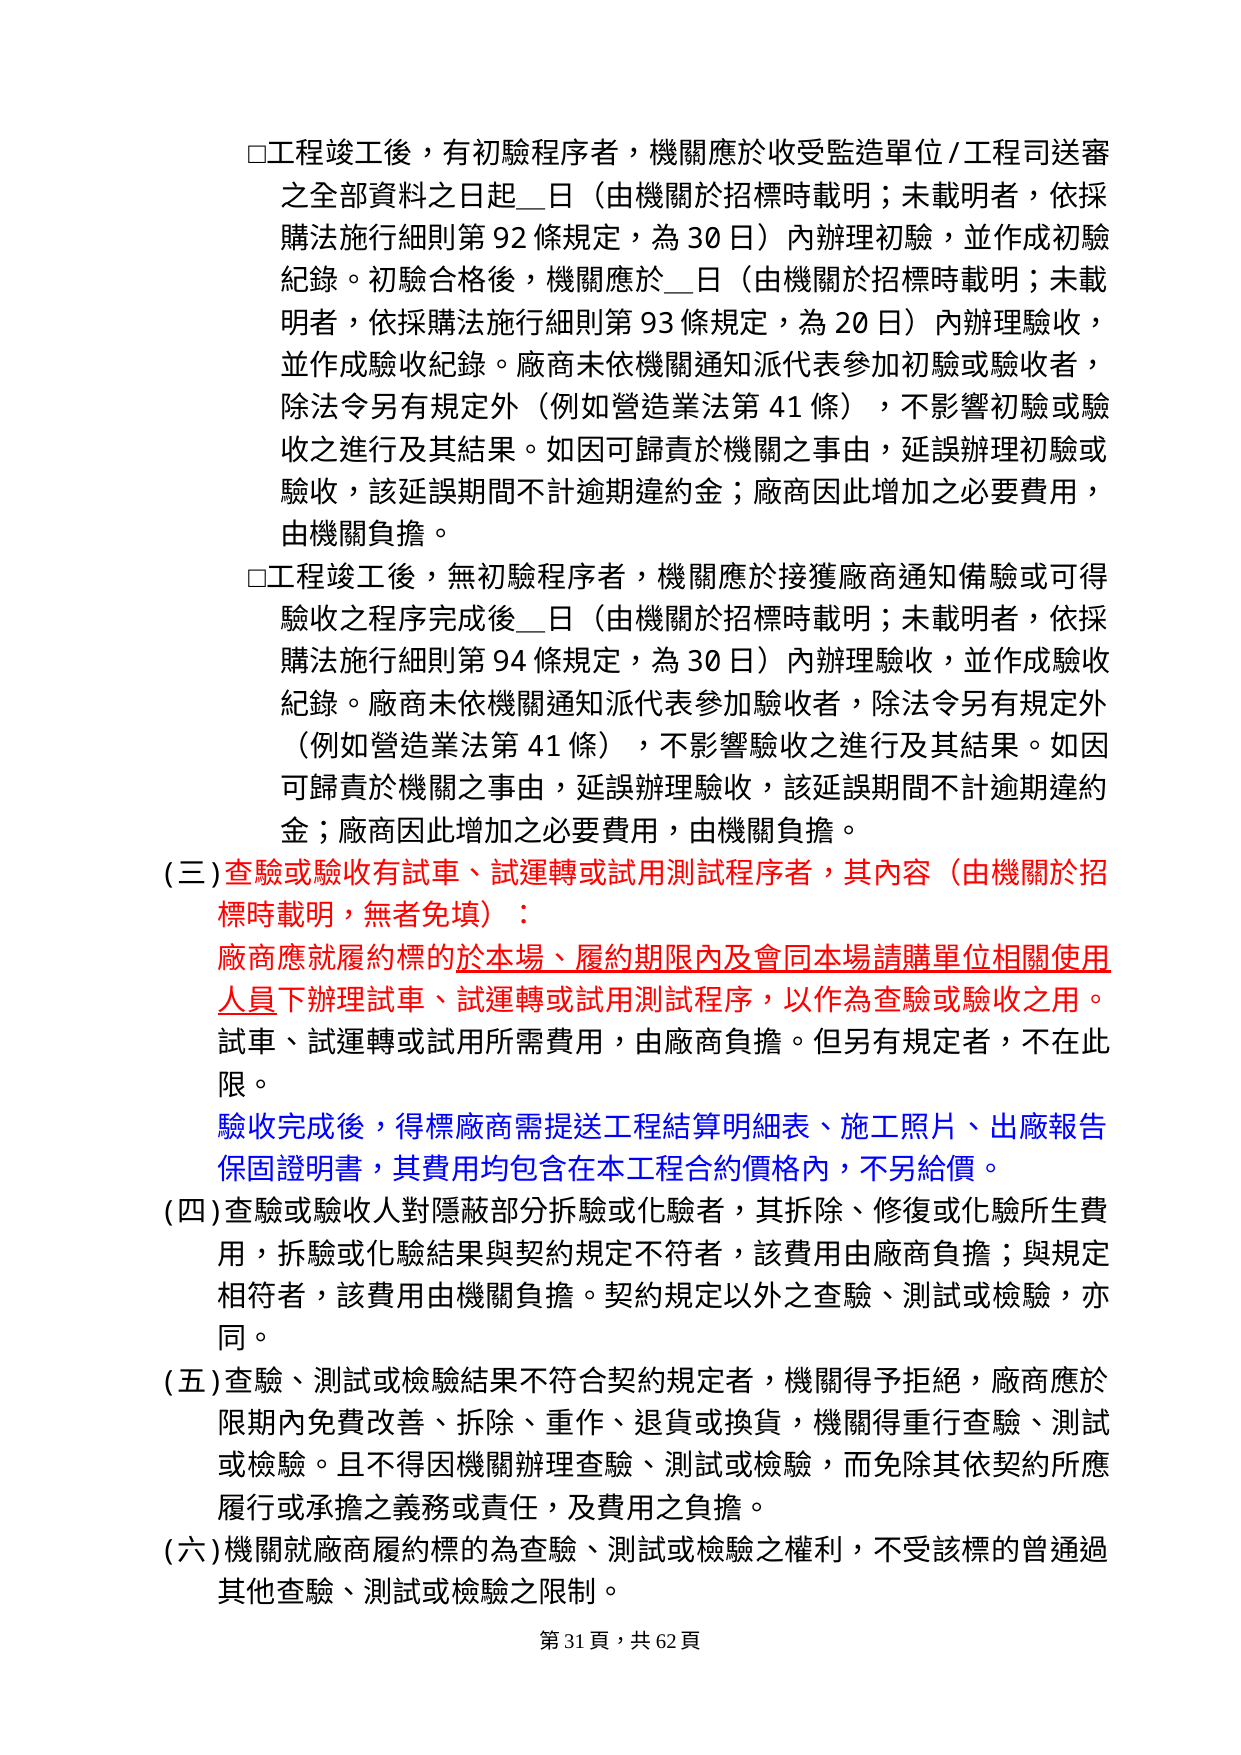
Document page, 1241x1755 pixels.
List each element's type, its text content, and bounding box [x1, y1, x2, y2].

text (六)機關就廠商履約標的為查驗、測試或檢驗之權利，不受該標的曾通過其他查驗、測試或檢驗之限制。 [159, 1527, 1110, 1611]
text (三)查驗或驗收有試車、試運轉或試用測試程序者，其內容（由機關於招標時載明，無者免填）： [159, 849, 1110, 934]
text (四)查驗或驗收人對隱蔽部分拆驗或化驗者，其拆除、修復或化驗所生費用，拆驗或化驗結果與契約規定不符者，該費用由廠商負擔；與規定相符者，該費用由機關負擔。契約規定以外之查驗、測試或檢驗，亦同。 [159, 1188, 1110, 1357]
text 廠商應就履約標的於本場、履約期限內及會同本場請購單位相關使用人員下辦理試車、試運轉或試用測試程序，以作為查驗或驗收之用。試車、試運轉或試用所需費用，由廠商負擔。但另有規定者，不在此限。 [217, 934, 1110, 1103]
text □工程竣工後，有初驗程序者，機關應於收受監造單位/工程司送審之全部資料之日起＿日（由機關於招標時載明；未載明者，依採購法施行細則第92條規定，為30日）內辦理初驗，並作成初驗紀錄。初驗合格後，機關應於＿日（由機關於招標時載明；未載明者，依採購法施行細則第93條規定，為20日）內辦理驗收，並作成驗收紀錄。廠商未依機關通知派代表參加初驗或驗收者，除法令另有規定外（例如營造業法第41條），不影響初驗或驗收之進行及其結果。如因可歸責於機關之事由，延誤辦理初驗或驗收，該延誤期間不計逾期違約金；廠商因此增加之必要費用，由機關負擔。 [248, 130, 1110, 553]
text □工程竣工後，無初驗程序者，機關應於接獲廠商通知備驗或可得驗收之程序完成後＿日（由機關於招標時載明；未載明者，依採購法施行細則第94條規定，為30日）內辦理驗收，並作成驗收紀錄。廠商未依機關通知派代表參加驗收者，除法令另有規定外（例如營造業法第41條），不影響驗收之進行及其結果。如因可歸責於機關之事由，延誤辦理驗收，該延誤期間不計逾期違約金；廠商因此增加之必要費用，由機關負擔。 [248, 553, 1110, 849]
text 驗收完成後，得標廠商需提送工程結算明細表、施工照片、出廠報告、保固證明書，其費用均包含在本工程合約價格內，不另給價。 [217, 1103, 1110, 1188]
text (五)查驗、測試或檢驗結果不符合契約規定者，機關得予拒絕，廠商應於限期內免費改善、拆除、重作、退貨或換貨，機關得重行查驗、測試或檢驗。且不得因機關辦理查驗、測試或檢驗，而免除其依契約所應履行或承擔之義務或責任，及費用之負擔。 [159, 1357, 1110, 1527]
